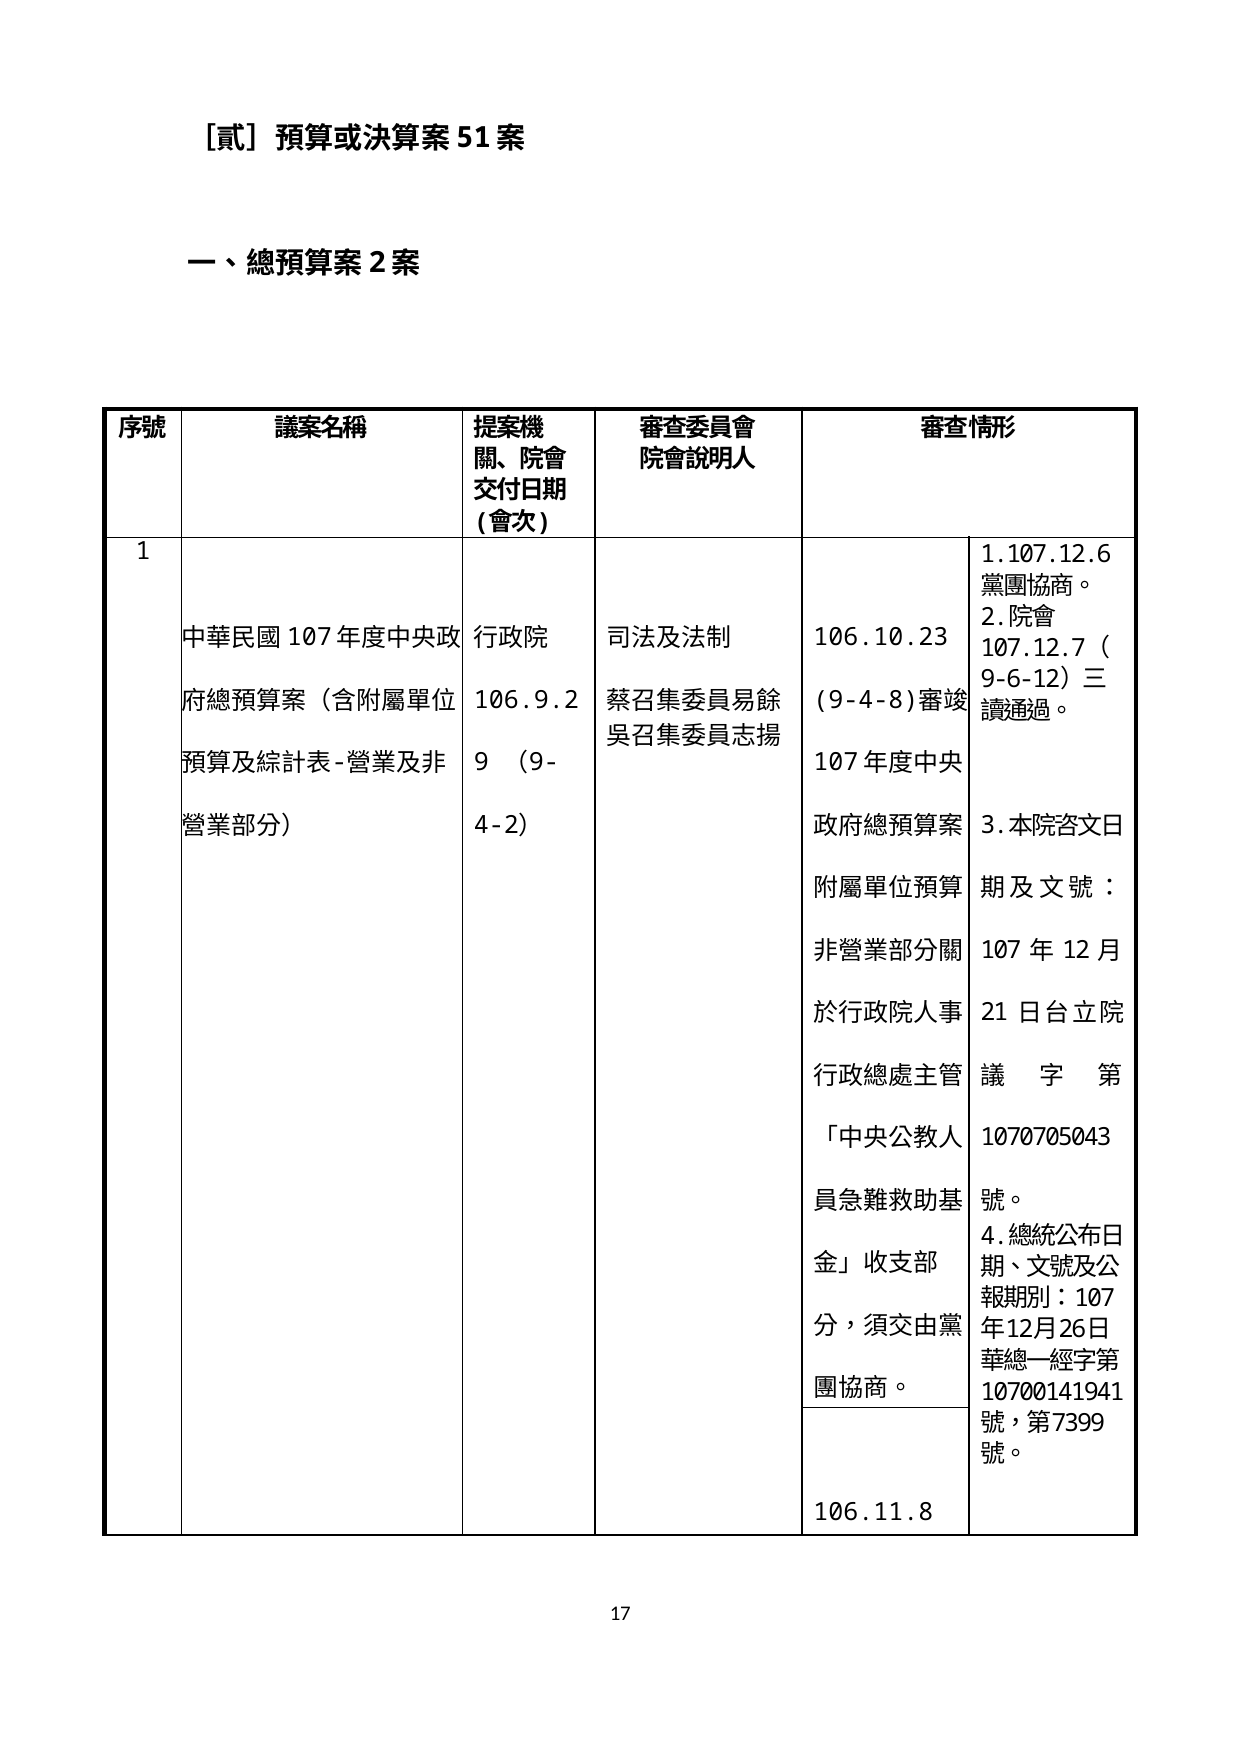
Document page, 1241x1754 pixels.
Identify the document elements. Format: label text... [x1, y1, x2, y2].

table_header 審查委員會 院會說明人 [596, 411, 801, 536]
table_cell 司法及法制 蔡召集委員易餘 吳召集委員志揚 [596, 538, 801, 1534]
table_header 提案機關、院會交付日期(會次) [463, 411, 594, 536]
subtitle 一、總預算案2案 [187, 219, 1053, 282]
table_cell 1.107.12.6 黨團協商。 2.院會107.12.7（9-6-12）三讀通過。 3.本院咨文日期及文號：107年12月21日台立院議字第1070705043號。 4.總統公布日期、文號及公報期別：107年12月26日華總一經字第10700141941號，第7399號。 [970, 538, 1134, 1534]
table_header 議案名稱 [182, 411, 462, 536]
table_cell 1 [107, 538, 181, 1534]
subtitle ［貳］預算或決算案51案 [187, 94, 1053, 157]
table_cell 106.10.23 (9-4-8)審竣107年度中央政府總預算案附屬單位預算非營業部分關於行政院人事行政總處主管「中央公教人員急難救助基金」收支部分，須交由黨團協商。 [803, 538, 968, 1407]
table_cell 中華民國107年度中央政府總預算案（含附屬單位預算及綜計表-營業及非營業部分） [182, 538, 462, 1534]
table_header 審查情形 [803, 411, 1134, 536]
table_header 序號 [107, 411, 181, 536]
table_cell 106.11.8 [803, 1408, 968, 1534]
table_cell 行政院 106.9.29 （9-4-2） [463, 538, 594, 1534]
